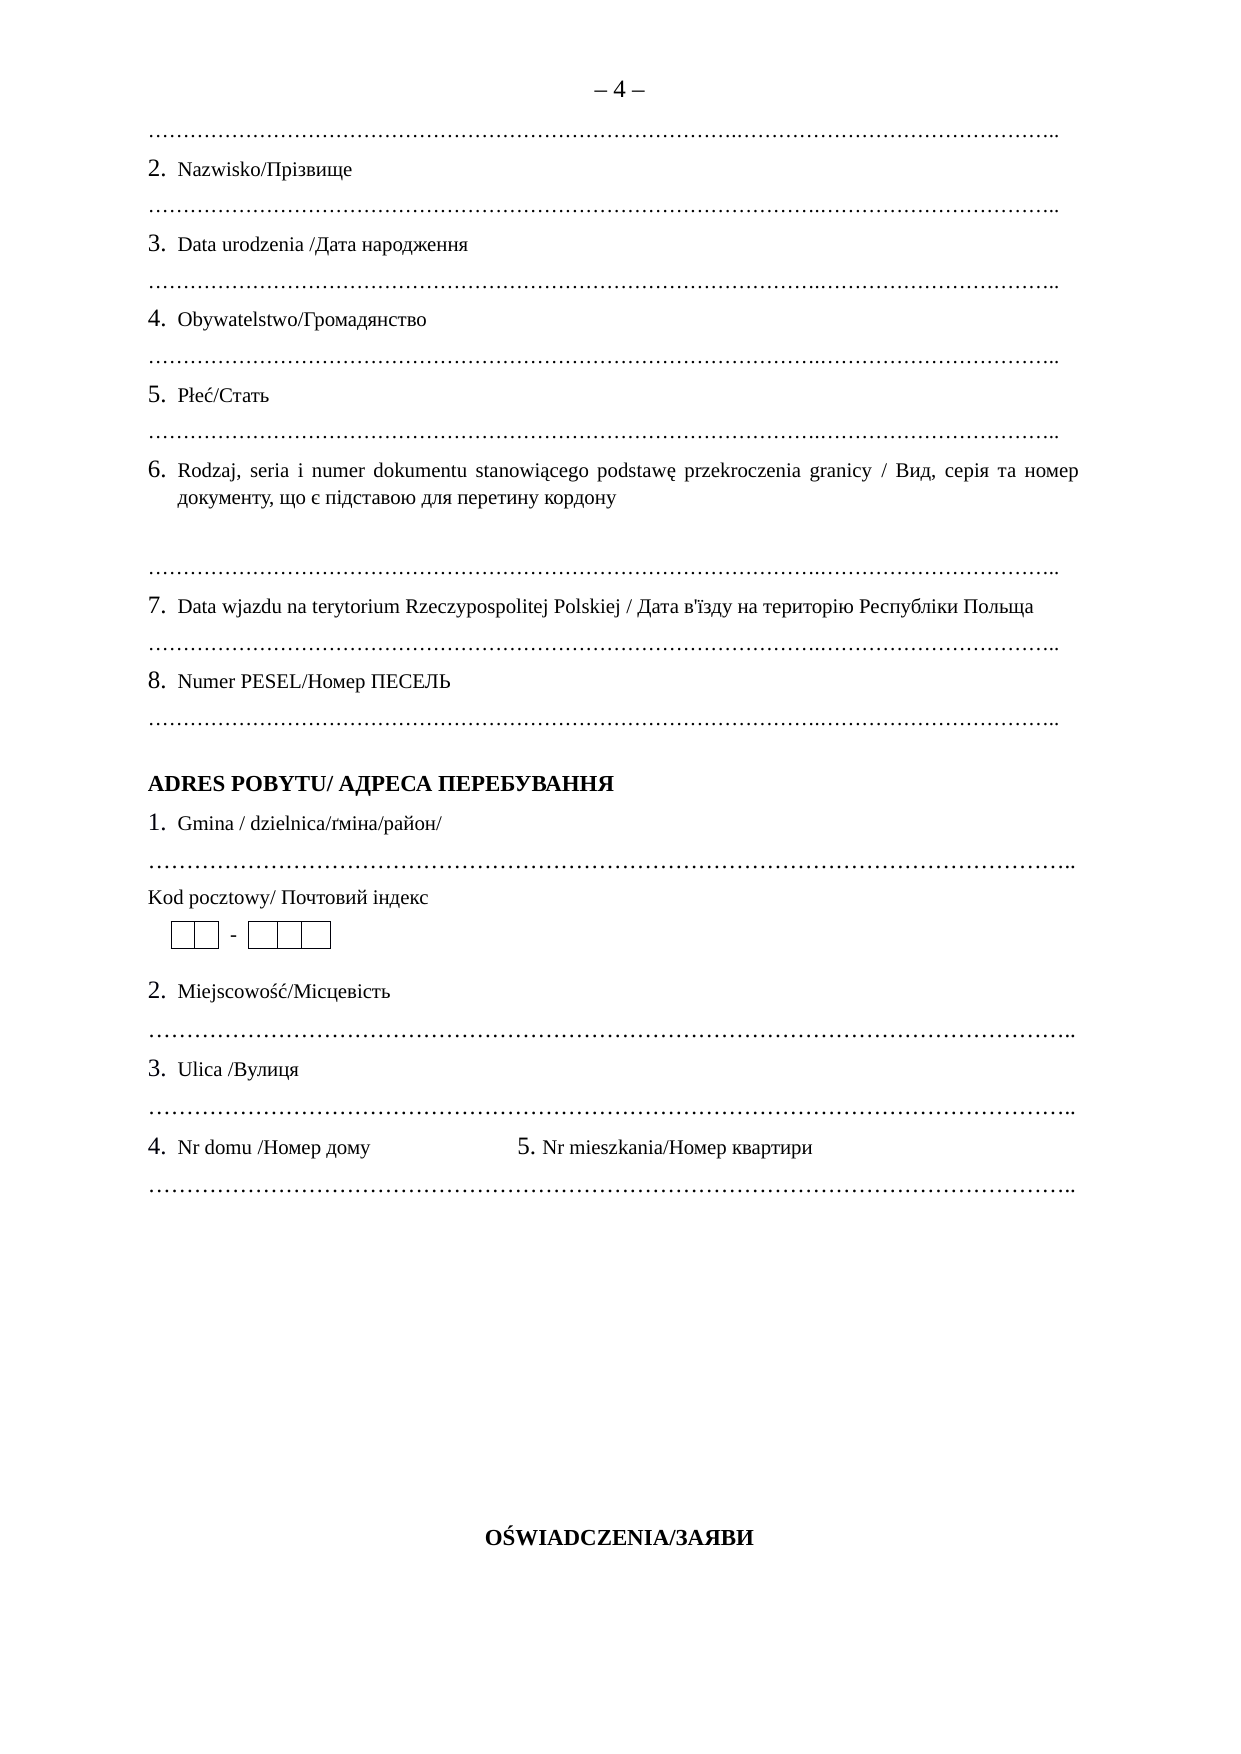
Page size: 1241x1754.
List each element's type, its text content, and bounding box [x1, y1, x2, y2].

table_header - [219, 921, 248, 948]
text ………………………………………………………………………………………………………….. [148, 848, 1091, 874]
list Gmina / dzielnica/ґміна/район/ [148, 807, 1079, 836]
table_header [278, 922, 301, 948]
text …………………………………………………………………………………….…………………………….. [148, 268, 1091, 293]
list Rodzaj, seria i numer dokumentu stanowiącego podstawę przekroczenia granicy / Вид, серія та номер документу, що є підставою для перетину кордону [148, 454, 1079, 509]
text ………………………………………………………………………………………………………….. [148, 1093, 1091, 1120]
text …………………………………………………………………………………….…………………………….. [148, 419, 1091, 443]
table_header [172, 922, 194, 948]
text …………………………………………………………………………………….…………………………….. [148, 555, 1091, 579]
text …………………………………………………………………………………….…………………………….. [148, 631, 1091, 654]
list Numer PESEL/Номер ПЕСЕЛЬ [148, 666, 1079, 694]
list Data wjazdu na terytorium Rzeczypospolitej Polskiej / Дата в'їзду на територію Республіки Польща [148, 590, 1079, 619]
list Ulica /Вулиця [148, 1053, 1079, 1082]
list Data urodzenia /Дата народження [148, 228, 1079, 257]
text …………………………………………………………………………………….…………………………….. [148, 344, 1091, 368]
list Nr domu /Номер дому 5. Nr mieszkania/Номер квартири [148, 1131, 1079, 1159]
table_header [302, 922, 330, 948]
table_header [195, 922, 218, 948]
text ………………………………………………………………………………………………………….. [148, 1171, 1091, 1197]
text …………………………………………………………………………………….…………………………….. [148, 706, 1091, 730]
list Miejscowość/Місцевість [148, 975, 1079, 1004]
list Obywatelstwo/Громадянство [148, 303, 1079, 332]
list Nazwisko/Прізвище [148, 153, 1079, 182]
list Płeć/Стать [148, 379, 1079, 407]
text …………………………………………………………………………………….…………………………….. [148, 193, 1091, 217]
text OŚWIADCZENIA/ЗАЯВИ [148, 1524, 1091, 1551]
text ………………………………………………………………………….……………………………………….. [148, 118, 1091, 142]
text Kod pocztowy/ Почтовий індекс [148, 885, 1091, 909]
table_header [249, 922, 277, 948]
text ADRES POBYTU/ АДРЕСА ПЕРЕБУВАННЯ [148, 770, 1091, 796]
text ………………………………………………………………………………………………………….. [148, 1016, 1091, 1042]
